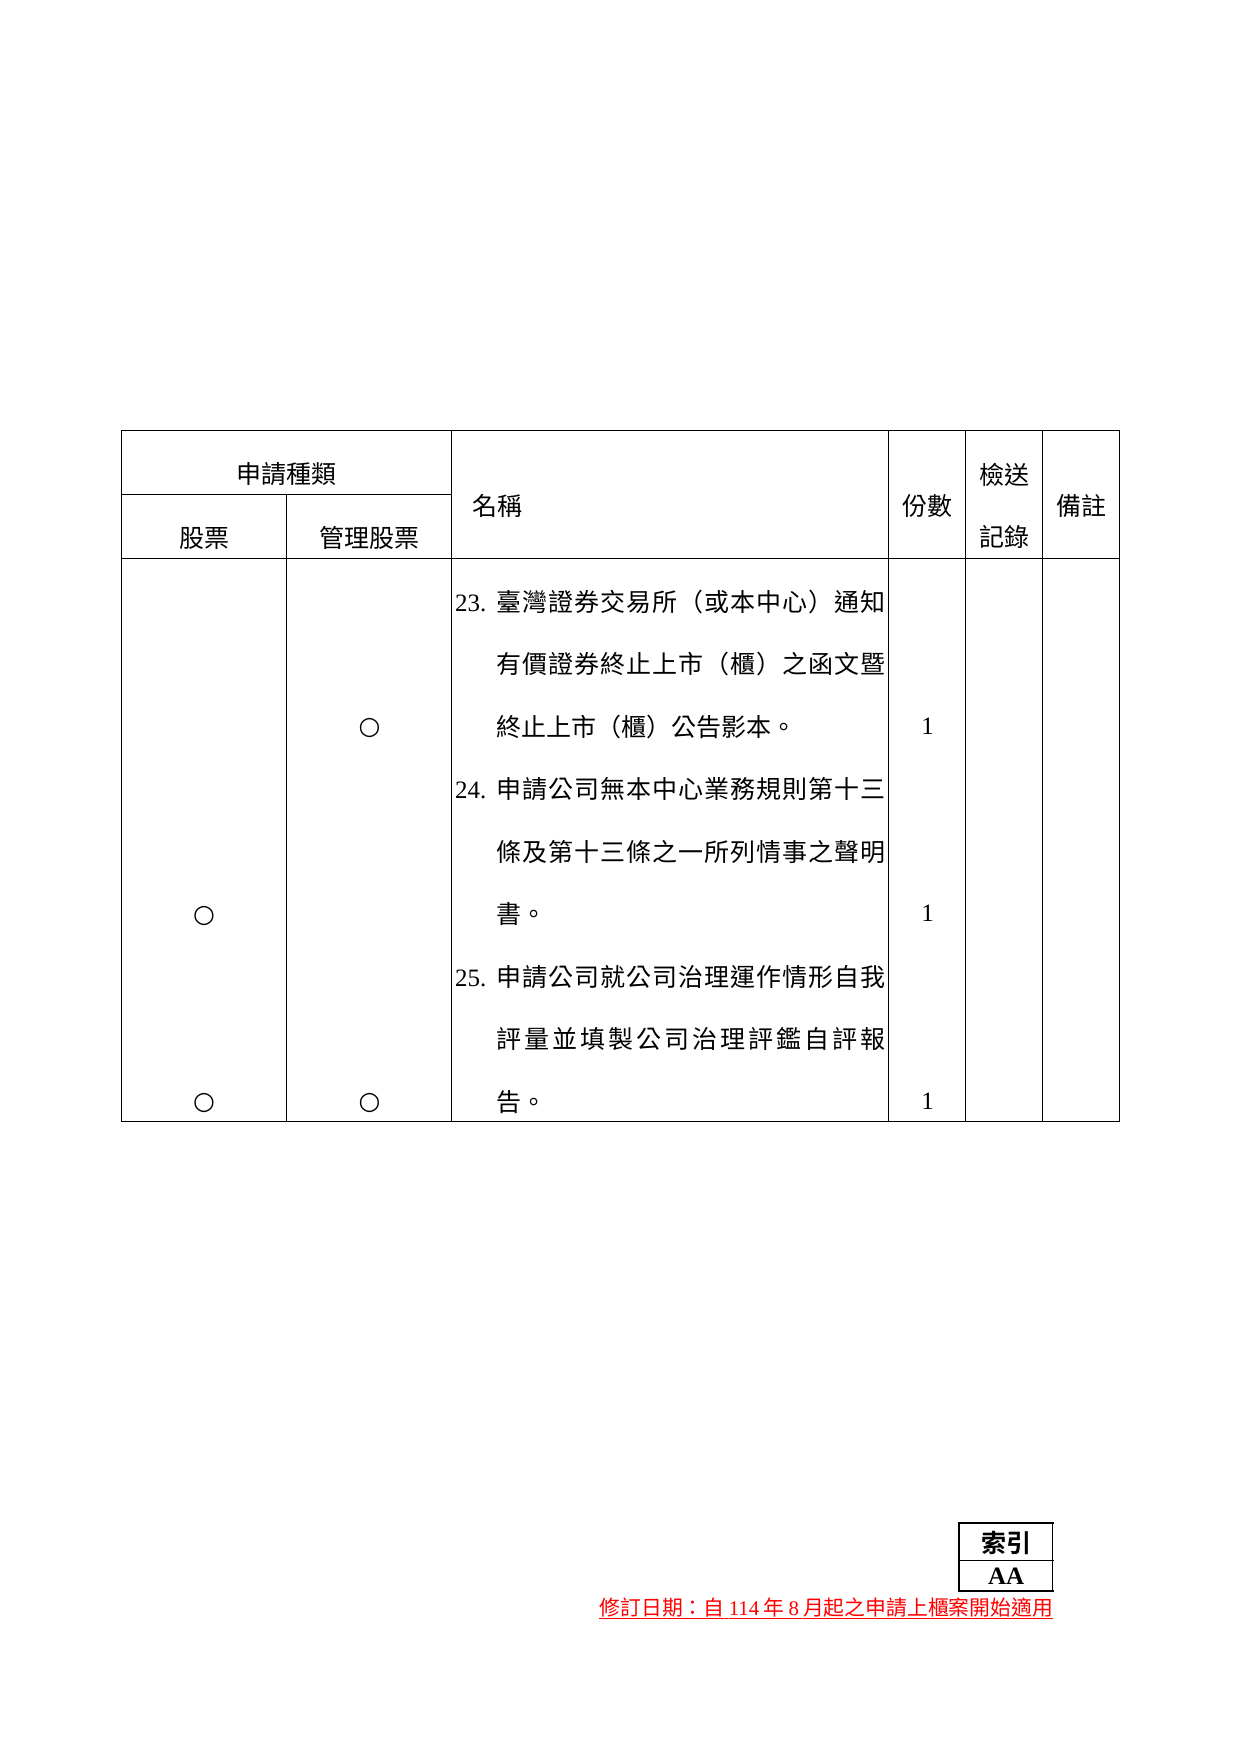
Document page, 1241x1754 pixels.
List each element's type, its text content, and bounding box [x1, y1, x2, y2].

table_cell [966, 559, 1042, 1121]
table_cell 股票 [122, 495, 286, 557]
table_header 備註 [1043, 431, 1119, 557]
table_header 檢送記錄 [966, 431, 1042, 557]
table_header 份數 [889, 431, 965, 557]
table_header 名稱 [452, 431, 888, 557]
table_cell 櫃檯買賣申請書。 最近一次經濟部變更登記核准函及變更登記表影本。 證券業、期貨業、金融業及保險業應檢送目的事業主管機關同意函影本。(上市轉上櫃者得免提供) 科技事業或文化創意事業申請股票櫃檯買賣，應檢送經中央目的事業主管機關出具其係屬科技事業或文化創意事業且具市場性之評估意見影本。 董事會或股東會(重整人會議)決議股票申請為櫃檯買賣之議事錄影本。 公開說明書稿本（含推薦證券商之評估報告）。（管理股票者3份） 公開說明書稿本電子檔上傳至本中心指定之網際網路資訊申報系統之證明文件。 截至次季止之財務預測資訊。 「股票上櫃調查表」。 股權分散表；若未符合股權分散標準，申請公司於掛牌前達成股權分散標準之承諾書一份。 全面無實體發行有價證券(包括普通股、特別股、公司債、可轉換公司債、附認股權公司債、交換公司債等)之證明文件。 請核對最近期之資產負債表有無下列科目，以確認申請公司除發行普通股外，有無發行其他有價證券： 發行特別股 一般特別股(資產負債表列特別股股本)。 強制贖回特別股(資產負債表列特別股負債-流動、特別股負債-非流動)。 發行公司債、可轉換公司債、附認股權公司債、交換公司債(資產負債表列應付公司債、一年或一營業週期內到期長期負債、債券換股權利證書、資本公積-認股權、資本公積-轉換公司債轉換溢價、資本公積-轉換公司債應付利息補償金等)。 有價證券櫃檯買賣契約。 依規定委託指定機構集中保管股票之證明書影本或承諾書。 申請公司之董事及持股超過股份總額百分之十之股東如與他人訂有股份買賣且附買回條件之協議者，在申請日仍屬有效之協議書等相關資料影本。 申請公司就本股票櫃檯買賣申請書及其附件所載事項無虛偽、隱匿之聲明書及無本中心證券商營業處所買賣有價證券審查準則第九條第三項所列情事之聲明書。 申請日最近一年內申請公司之負責人、董事及持股超過股份總額百分之十之股東業已參加證券法規研習課程之證明文件影本(含董事進修公司治理相關課程三小時之證明文件)。(上市轉上櫃者得免提供) 申請日最近一年內推薦證券商輔導人員進修公司治理相關課程三小時之證明文件影本。 兩家以上推薦證券商之推薦書（應載明主、協辦推薦證券商）、評估報告工作底稿及其無虛偽隱匿之聲明書暨符合本中心證券商營業處所買賣有價證券審查準則（下稱審查準則）第九條之聲明書。（管理股票為申請公司是否無本中心業務規則第十三條及第十三條之一所列情事之工作底稿、評估報告無虛偽隱匿聲明書及符合審查準則第九條之聲明書）(上市轉上櫃案件除審查準則第十條第一項評估工作底稿外，得免檢送其餘工作底稿，本中心視審查需要另行調閱之) 推薦證券商填製之「上櫃審查準則第十條第一項各款情事審查表」、「上櫃審查準則各補充規定審查表」、評估報告工作分配表及撰寫評估報告人員名單與相關懲處紀錄。 申請公司與推薦證券商共同訂定股票承銷價格之依據及方式之說明書。(上市轉上櫃且未辦理公開銷售者不適用) 律師填製之「發行人申請股票櫃檯買賣法律事項檢查表」、其工作底稿，以及律師與申請公司所出具「其彼此間並無前開檢查表之填表注意事項四所列情事」之聲明書。(上市轉上櫃案件得免檢送工作底稿，本中心視審查需要另行調閱之) 經聯合會計師事務所查核簽證或核閱之下列報告： 最近二年度個體及合併財務報告。（當年度1至3月申請管理股票之公司可以最近一年度最近期會計師出具之財務報告代替最近一年度財務報告） 申請日期已逾季度終了後四十五日，加附最近一季之合併財務報告。 公營事業除最近一年度個體及合併財務報表須經會計師查核簽證，其餘屬未公開發行之年度部分，得以審計機關審定之審查報告書替代之，但最近一年度個體及合併財務報表仍應採兩年對照方式編列。 會計師專案審查公司內部控制制度所出具無保留結論之審查報告。 前述相關之會計師工作底稿、永久檔案及「會計師查核簽證作業覆核表」。(上市轉上櫃案件得免檢送工作底稿，本中心視審查需要另行調閱之) 臺灣證券交易所（或本中心）通知有價證券終止上市（櫃）之函文暨終止上市（櫃）公告影本。 申請公司無本中心業務規則第十三條及第十三條之一所列情事之聲明書。 申請公司就公司治理運作情形自我評量並填製公司治理評鑑自評報告。 申請公司、推薦證券商、律師及會計師所出具之誠信聲明書。 推薦證券商、簽證會計師及律師填製之上櫃標準題。 申請公司及位於臺灣地區之分公司、重要子公司、工廠或營業處所等分支機構之勞工人數資料、統一編號、電話、地址及聯絡人資料。(作為向勞動部意見徵詢之附件) 臺灣集中保管結算所股份有限公司所出具申請公司之專業股務代理機構符合規定之證明文件。 股票面額非屬新臺幣10元者，主辦推薦證券商於上櫃前預計辦理之宣導計劃。 申請公司出具之公司財務報告編製能力說明評估表暨會計師對公司財務報告編製能力之說明及建議。 申請公司購買董事責任保險之相關證明文件。 本中心審查有價證券上櫃作業程序附件十二「審查報告」內之「申請公司及中介機構補充書件」(補充書件四及七除外)。 經董事會決議設置公司治理主管之議事錄。 其他必要之證明文件或資料。 [452, 559, 888, 1121]
table_header 申請種類 [122, 431, 451, 494]
table_cell 1 1 1 [889, 559, 965, 1121]
table_cell [1043, 559, 1119, 1121]
table_cell 管理股票 [287, 495, 451, 557]
table_cell ○ ○ [287, 559, 451, 1121]
table_cell ○ ○ [122, 559, 286, 1121]
